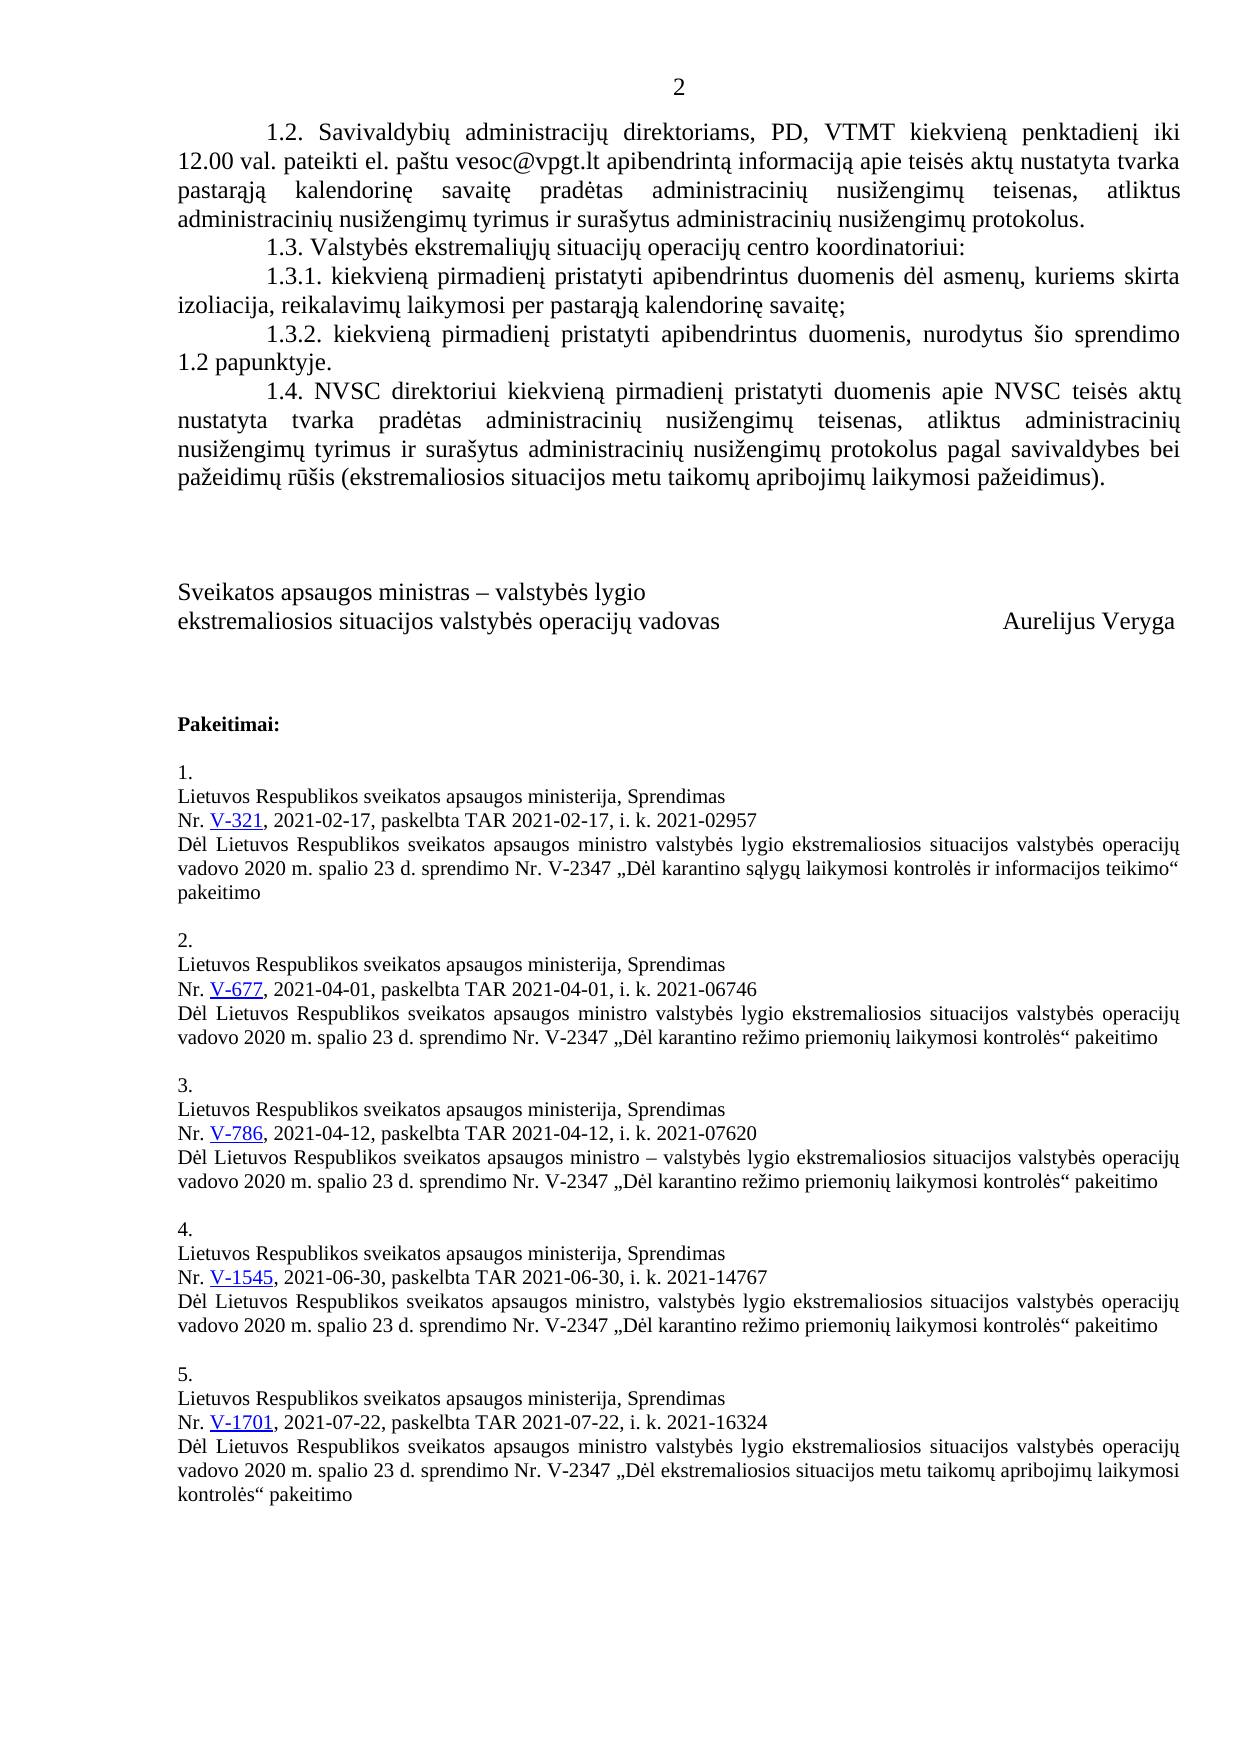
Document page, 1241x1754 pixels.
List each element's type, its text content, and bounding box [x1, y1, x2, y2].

text Dėl Lietuvos Respublikos sveikatos apsaugos ministro, valstybės lygio ekstremaliosios situacijos valstybės operacijų vadovo 2020 m. spalio 23 d. sprendimo Nr. V-2347 „Dėl karantino režimo priemonių laikymosi kontrolės“ pakeitimo [177, 1289, 1181, 1337]
text 3. [177, 1073, 1181, 1097]
text 1.3.1. kiekvieną pirmadienį pristatyti apibendrintus duomenis dėl asmenų, kuriems skirta izoliacija, reikalavimų laikymosi per pastarąją kalendorinę savaitę; [177, 261, 1181, 319]
text Dėl Lietuvos Respublikos sveikatos apsaugos ministro – valstybės lygio ekstremaliosios situacijos valstybės operacijų vadovo 2020 m. spalio 23 d. sprendimo Nr. V-2347 „Dėl karantino režimo priemonių laikymosi kontrolės“ pakeitimo [177, 1145, 1181, 1193]
text 1.4. NVSC direktoriui kiekvieną pirmadienį pristatyti duomenis apie NVSC teisės aktų nustatyta tvarka pradėtas administracinių nusižengimų teisenas, atliktus administracinių nusižengimų tyrimus ir surašytus administracinių nusižengimų protokolus pagal savivaldybes bei pažeidimų rūšis (ekstremaliosios situacijos metu taikomų apribojimų laikymosi pažeidimus). [177, 376, 1181, 491]
text Pakeitimai: [177, 712, 1181, 736]
text 1.2. Savivaldybių administracijų direktoriams, PD, VTMT kiekvieną penktadienį iki 12.00 val. pateikti el. paštu vesoc@vpgt.lt apibendrintą informaciją apie teisės aktų nustatyta tvarka pastarąją kalendorinę savaitę pradėtas administracinių nusižengimų teisenas, atliktus administracinių nusižengimų tyrimus ir surašytus administracinių nusižengimų protokolus. [177, 117, 1181, 232]
text Lietuvos Respublikos sveikatos apsaugos ministerija, Sprendimas [177, 784, 1181, 808]
text 1. [177, 760, 1181, 784]
text Dėl Lietuvos Respublikos sveikatos apsaugos ministro valstybės lygio ekstremaliosios situacijos valstybės operacijų vadovo 2020 m. spalio 23 d. sprendimo Nr. V-2347 „Dėl ekstremaliosios situacijos metu taikomų apribojimų laikymosi kontrolės“ pakeitimo [177, 1434, 1181, 1506]
text Lietuvos Respublikos sveikatos apsaugos ministerija, Sprendimas [177, 1386, 1181, 1409]
text 4. [177, 1217, 1181, 1241]
text 2. [177, 928, 1181, 952]
text ekstremaliosios situacijos valstybės operacijų vadovas Aurelijus Veryga [177, 606, 1181, 635]
text Nr. V-321, 2021-02-17, paskelbta TAR 2021-02-17, i. k. 2021-02957 [177, 808, 1181, 832]
text Lietuvos Respublikos sveikatos apsaugos ministerija, Sprendimas [177, 952, 1181, 976]
text Lietuvos Respublikos sveikatos apsaugos ministerija, Sprendimas [177, 1097, 1181, 1121]
text 1.3. Valstybės ekstremaliųjų situacijų operacijų centro koordinatoriui: [177, 232, 1181, 261]
text Nr. V-786, 2021-04-12, paskelbta TAR 2021-04-12, i. k. 2021-07620 [177, 1121, 1181, 1145]
text Nr. V-1545, 2021-06-30, paskelbta TAR 2021-06-30, i. k. 2021-14767 [177, 1265, 1181, 1289]
text Sveikatos apsaugos ministras – valstybės lygio [177, 577, 1181, 606]
text Dėl Lietuvos Respublikos sveikatos apsaugos ministro valstybės lygio ekstremaliosios situacijos valstybės operacijų vadovo 2020 m. spalio 23 d. sprendimo Nr. V-2347 „Dėl karantino sąlygų laikymosi kontrolės ir informacijos teikimo“ pakeitimo [177, 832, 1181, 904]
text Lietuvos Respublikos sveikatos apsaugos ministerija, Sprendimas [177, 1241, 1181, 1265]
text Nr. V-1701, 2021-07-22, paskelbta TAR 2021-07-22, i. k. 2021-16324 [177, 1409, 1181, 1434]
text Nr. V-677, 2021-04-01, paskelbta TAR 2021-04-01, i. k. 2021-06746 [177, 976, 1181, 1001]
text Dėl Lietuvos Respublikos sveikatos apsaugos ministro valstybės lygio ekstremaliosios situacijos valstybės operacijų vadovo 2020 m. spalio 23 d. sprendimo Nr. V-2347 „Dėl karantino režimo priemonių laikymosi kontrolės“ pakeitimo [177, 1001, 1181, 1049]
text 1.3.2. kiekvieną pirmadienį pristatyti apibendrintus duomenis, nurodytus šio sprendimo 1.2 papunktyje. [177, 319, 1181, 376]
text 5. [177, 1361, 1181, 1386]
